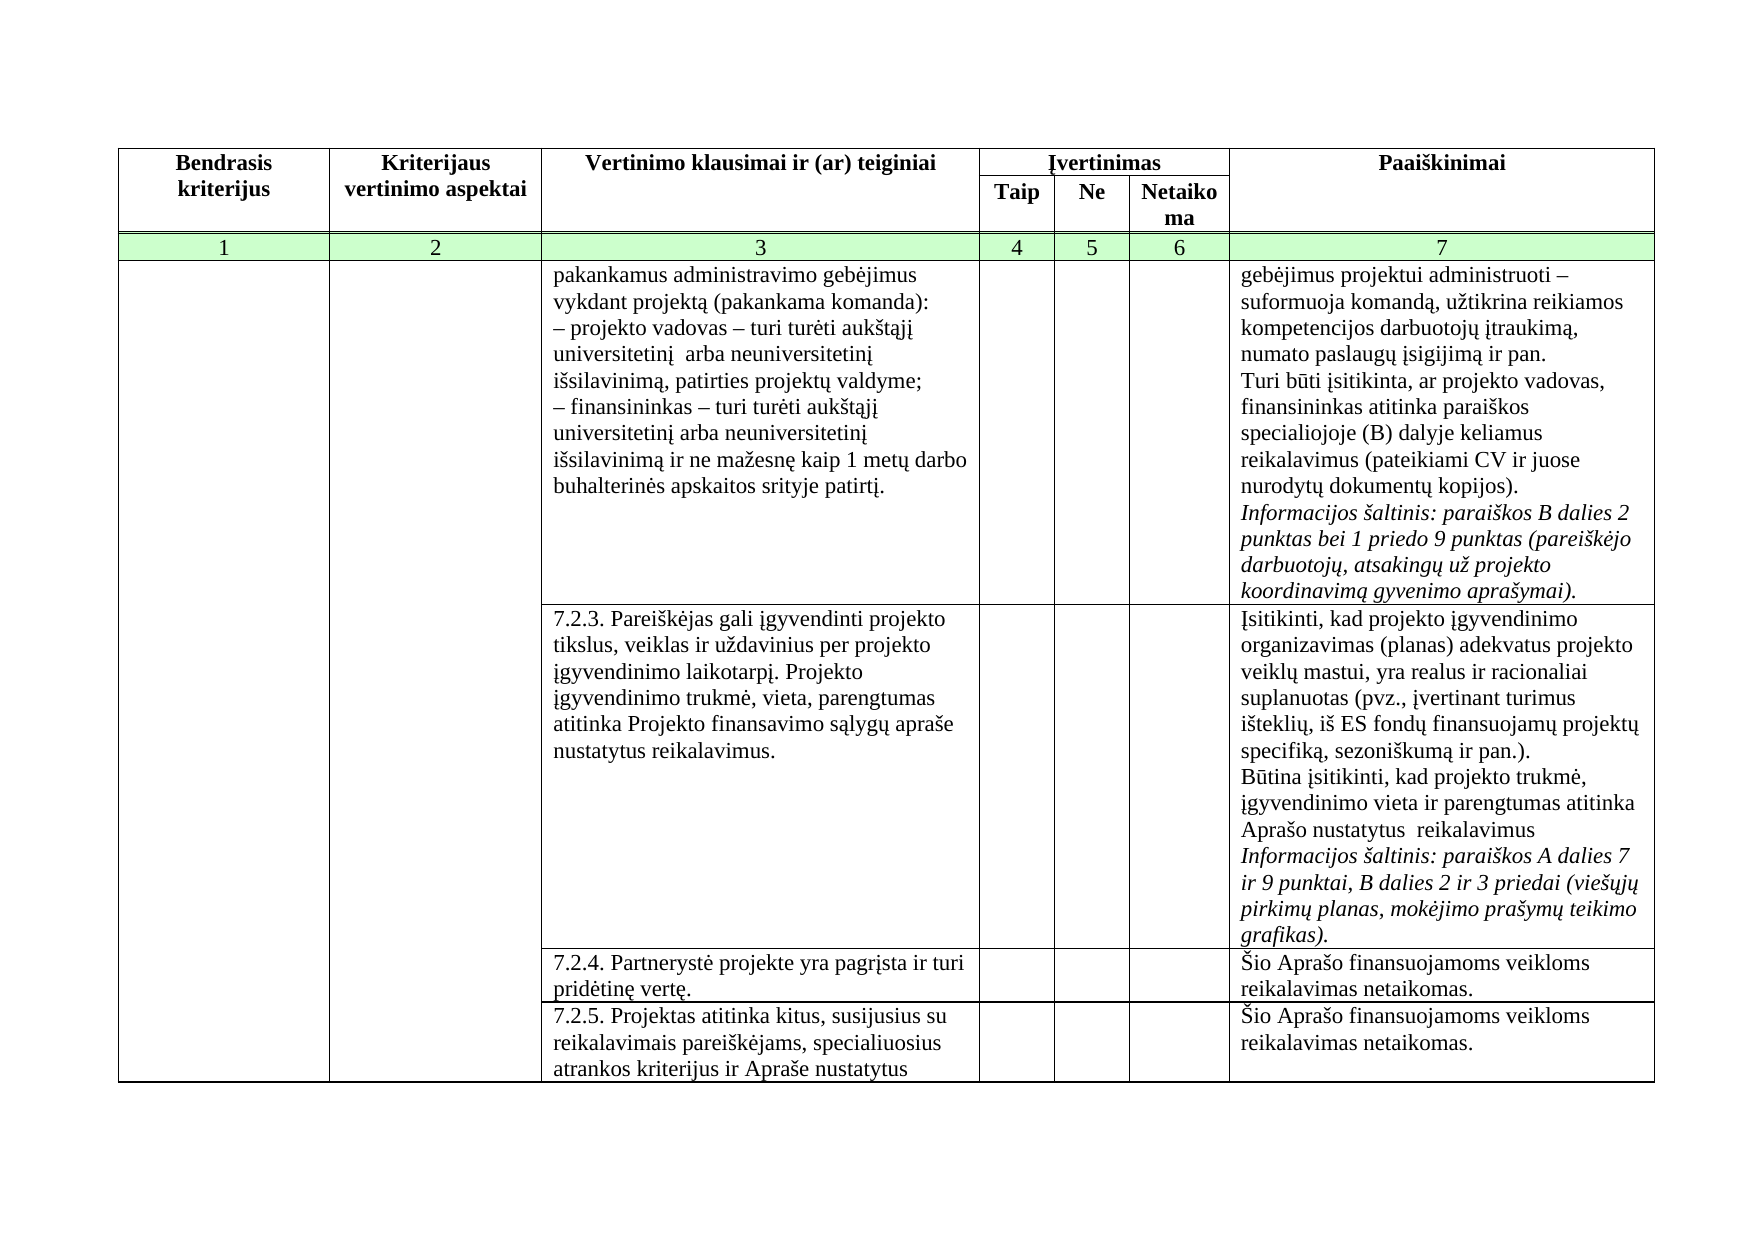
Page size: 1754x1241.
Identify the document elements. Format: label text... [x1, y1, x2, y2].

table_header Vertinimo klausimai ir (ar) teiginiai [542, 149, 979, 231]
table_cell [1055, 605, 1129, 948]
table_header Kriterijaus vertinimo aspektai [330, 149, 541, 231]
table_cell [980, 261, 1054, 604]
table_cell Šio Aprašo finansuojamoms veikloms reikalavimas netaikomas. [1230, 1003, 1654, 1081]
table_header Bendrasis kriterijus [119, 149, 329, 231]
table_cell [1130, 261, 1229, 604]
table_cell 6 [1130, 234, 1229, 260]
table_cell 7.2.3. Pareiškėjas gali įgyvendinti projekto tikslus, veiklas ir uždavinius per projekto įgyvendinimo laikotarpį. Projekto įgyvendinimo trukmė, vieta, parengtumas atitinka Projekto finansavimo sąlygų apraše nustatytus reikalavimus. [542, 605, 979, 948]
table_cell Ne [1055, 176, 1129, 231]
table_cell 2 [330, 234, 541, 260]
table_cell Netaikoma [1130, 176, 1229, 231]
table_cell [980, 605, 1054, 948]
table_cell [980, 949, 1054, 1001]
table_header Paaiškinimai [1230, 149, 1654, 231]
table_cell [1130, 949, 1229, 1001]
table_cell pakankamus administravimo gebėjimus vykdant projektą (pakankama komanda): – projekto vadovas – turi turėti aukštąjį universitetinį arba neuniversitetinį išsilavinimą, patirties projektų valdyme; – finansininkas – turi turėti aukštąjį universitetinį arba neuniversitetinį išsilavinimą ir ne mažesnę kaip 1 metų darbo buhalterinės apskaitos srityje patirtį. [542, 261, 979, 604]
table_cell 3 [542, 234, 979, 260]
table_cell [1055, 261, 1129, 604]
table_cell [1130, 605, 1229, 948]
table_cell [330, 261, 541, 1081]
table_cell [119, 261, 329, 1081]
table_cell [980, 1003, 1054, 1081]
table_cell 7.2.5. Projektas atitinka kitus, susijusius su reikalavimais pareiškėjams, specialiuosius atrankos kriterijus ir Apraše nustatytus [542, 1003, 979, 1081]
table_cell 4 [980, 234, 1054, 260]
table_cell Taip [980, 176, 1054, 231]
table_cell [1130, 1003, 1229, 1081]
table_cell 7.2.4. Partnerystė projekte yra pagrįsta ir turi pridėtinę vertę. [542, 949, 979, 1001]
table_header Įvertinimas [980, 149, 1229, 175]
table_cell Šio Aprašo finansuojamoms veikloms reikalavimas netaikomas. [1230, 949, 1654, 1001]
table_cell [1055, 949, 1129, 1001]
table_cell 7 [1230, 234, 1654, 260]
table_cell 1 [119, 234, 329, 260]
table_cell gebėjimus projektui administruoti – suformuoja komandą, užtikrina reikiamos kompetencijos darbuotojų įtraukimą, numato paslaugų įsigijimą ir pan. Turi būti įsitikinta, ar projekto vadovas, finansininkas atitinka paraiškos specialiojoje (B) dalyje keliamus reikalavimus (pateikiami CV ir juose nurodytų dokumentų kopijos). Informacijos šaltinis: paraiškos B dalies 2 punktas bei 1 priedo 9 punktas (pareiškėjo darbuotojų, atsakingų už projekto koordinavimą gyvenimo aprašymai). [1230, 261, 1654, 604]
table_cell Įsitikinti, kad projekto įgyvendinimo organizavimas (planas) adekvatus projekto veiklų mastui, yra realus ir racionaliai suplanuotas (pvz., įvertinant turimus išteklių, iš ES fondų finansuojamų projektų specifiką, sezoniškumą ir pan.). Būtina įsitikinti, kad projekto trukmė, įgyvendinimo vieta ir parengtumas atitinka Aprašo nustatytus reikalavimus Informacijos šaltinis: paraiškos A dalies 7 ir 9 punktai, B dalies 2 ir 3 priedai (viešųjų pirkimų planas, mokėjimo prašymų teikimo grafikas). [1230, 605, 1654, 948]
table_cell [1055, 1003, 1129, 1081]
table_cell 5 [1055, 234, 1129, 260]
